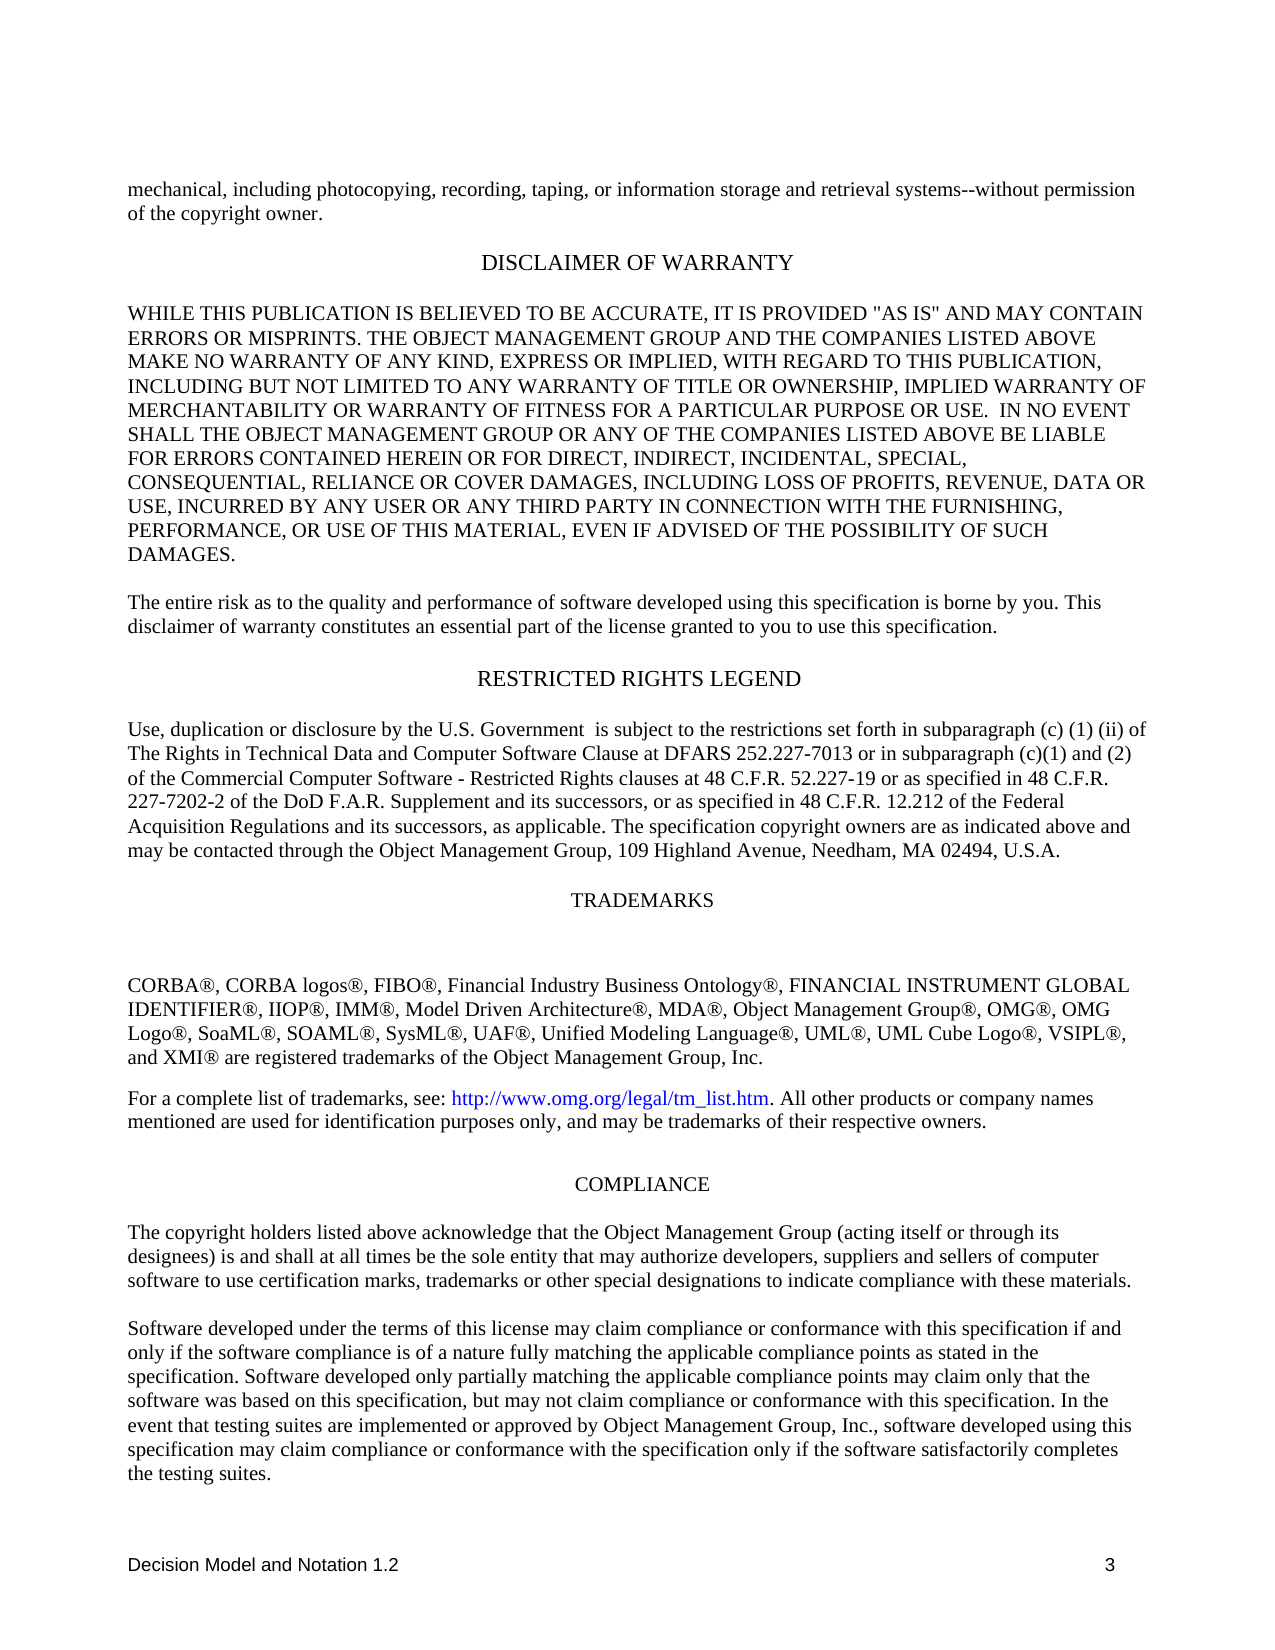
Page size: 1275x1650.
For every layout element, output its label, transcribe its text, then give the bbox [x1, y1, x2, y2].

text RESTRICTED RIGHTS LEGEND [131, 664, 1147, 691]
text CORBA®, CORBA logos®, FIBO®, Financial Industry Business Ontology®, FINANCIAL INSTRUMENT GLOBAL IDENTIFIER®, IIOP®, IMM®, Model Driven Architecture®, MDA®, Object Management Group®, OMG®, OMG Logo®, SoaML®, SOAML®, SysML®, UAF®, Unified Modeling Language®, UML®, UML Cube Logo®, VSIPL®, and XMI® are registered trademarks of the Object Management Group, Inc. [127, 973, 1147, 1069]
text TRADEMARKS [137, 888, 1147, 912]
text mechanical, including photocopying, recording, taping, or information storage and retrieval systems--without permission of the copyright owner. [127, 176, 1147, 224]
text Use, duplication or disclosure by the U.S. Government is subject to the restrictions set forth in subparagraph (c) (1) (ii) of The Rights in Technical Data and Computer Software Clause at DFARS 252.227-7013 or in subparagraph (c)(1) and (2) of the Commercial Computer Software - Restricted Rights clauses at 48 C.F.R. 52.227-19 or as specified in 48 C.F.R. 227-7202-2 of the DoD F.A.R. Supplement and its successors, or as specified in 48 C.F.R. 12.212 of the Federal Acquisition Regulations and its successors, as applicable. The specification copyright owners are as indicated above and may be contacted through the Object Management Group, 109 Highland Avenue, Needham, MA 02494, U.S.A. [127, 717, 1147, 862]
text Software developed under the terms of this license may claim compliance or conformance with this specification if and only if the software compliance is of a nature fully matching the applicable compliance points as stated in the specification. Software developed only partially matching the applicable compliance points may claim only that the software was based on this specification, but may not claim compliance or conformance with this specification. In the event that testing suites are implemented or approved by Object Management Group, Inc., software developed using this specification may claim compliance or conformance with the specification only if the software satisfactorily completes the testing suites. [127, 1316, 1147, 1485]
text WHILE THIS PUBLICATION IS BELIEVED TO BE ACCURATE, IT IS PROVIDED "AS IS" AND MAY CONTAIN ERRORS OR MISPRINTS. THE OBJECT MANAGEMENT GROUP AND THE COMPANIES LISTED ABOVE MAKE NO WARRANTY OF ANY KIND, EXPRESS OR IMPLIED, WITH REGARD TO THIS PUBLICATION, INCLUDING BUT NOT LIMITED TO ANY WARRANTY OF TITLE OR OWNERSHIP, IMPLIED WARRANTY OF MERCHANTABILITY OR WARRANTY OF FITNESS FOR A PARTICULAR PURPOSE OR USE. IN NO EVENT SHALL THE OBJECT MANAGEMENT GROUP OR ANY OF THE COMPANIES LISTED ABOVE BE LIABLE FOR ERRORS CONTAINED HEREIN OR FOR DIRECT, INDIRECT, INCIDENTAL, SPECIAL, CONSEQUENTIAL, RELIANCE OR COVER DAMAGES, INCLUDING LOSS OF PROFITS, REVENUE, DATA OR USE, INCURRED BY ANY USER OR ANY THIRD PARTY IN CONNECTION WITH THE FURNISHING, PERFORMANCE, OR USE OF THIS MATERIAL, EVEN IF ADVISED OF THE POSSIBILITY OF SUCH DAMAGES. [127, 301, 1147, 566]
text The copyright holders listed above acknowledge that the Object Management Group (acting itself or through its designees) is and shall at all times be the sole entity that may authorize developers, suppliers and sellers of computer software to use certification marks, trademarks or other special designations to indicate compliance with these materials. [127, 1220, 1147, 1292]
text The entire risk as to the quality and performance of software developed using this specification is borne by you. This disclaimer of warranty constitutes an essential part of the license granted to you to use this specification. [127, 590, 1147, 638]
text DISCLAIMER OF WARRANTY [127, 249, 1147, 275]
text COMPLIANCE [137, 1172, 1147, 1196]
text For a complete list of trademarks, see: http://www.omg.org/legal/tm_list.htm. All other products or company names mentioned are used for identification purposes only, and may be trademarks of their respective owners. [127, 1085, 1147, 1133]
